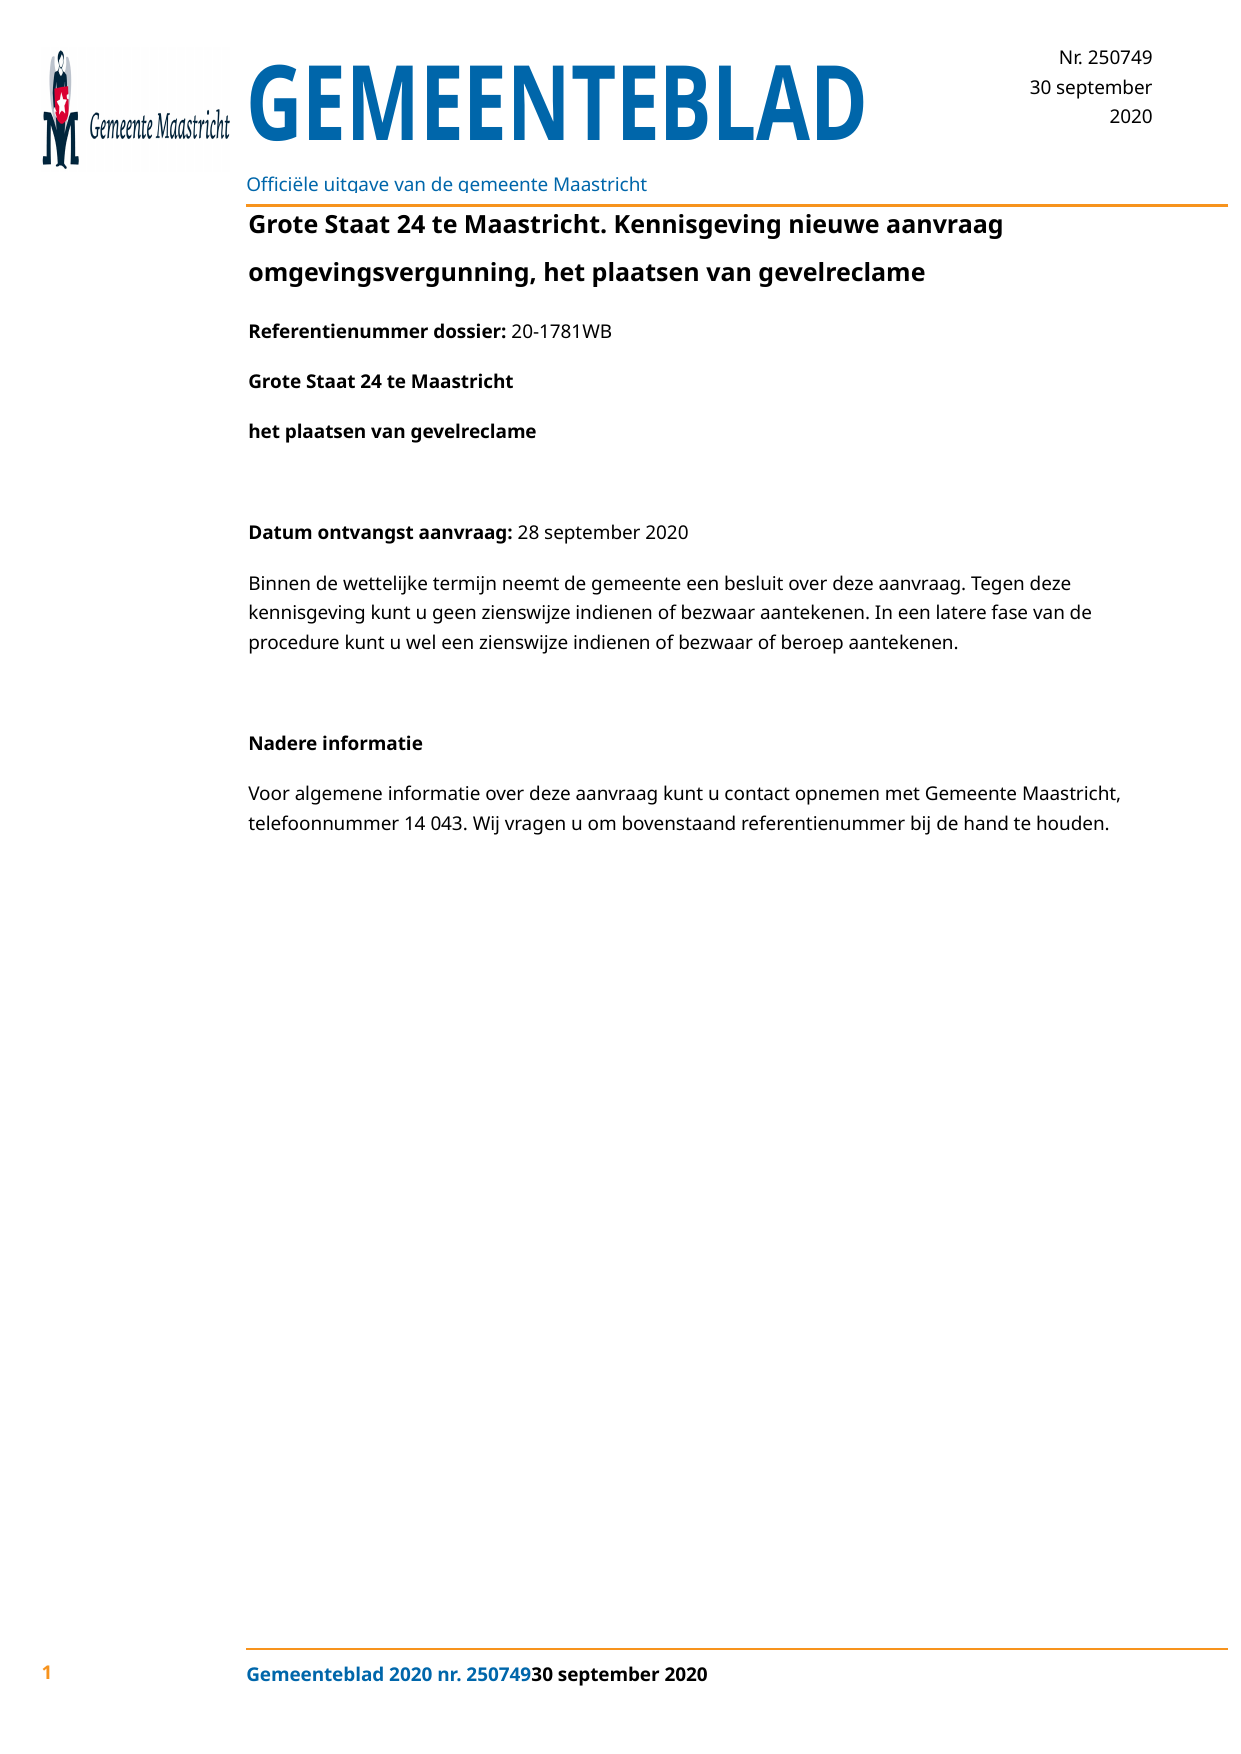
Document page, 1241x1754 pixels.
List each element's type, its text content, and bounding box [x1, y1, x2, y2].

text Grote Staat 24 te Maastricht. Kennisgeving nieuwe aanvraag omgevingsvergunning, het plaatsen van gevelreclame [248, 207, 1152, 288]
text Datum ontvangst aanvraag: 28 september 2020 [248, 519, 1152, 545]
text Nadere informatie [248, 730, 1152, 756]
text Voor algemene informatie over deze aanvraag kunt u contact opnemen met Gemeente Maastricht, telefoonnummer 14 043. Wij vragen u om bovenstaand referentienummer bij de hand te houden. [248, 780, 1152, 836]
text het plaatsen van gevelreclame [248, 419, 1152, 444]
text Binnen de wettelijke termijn neemt de gemeente een besluit over deze aanvraag. Tegen deze kennisgeving kunt u geen zienswijze indienen of bezwaar aantekenen. In een latere fase van de procedure kunt u wel een zienswijze indienen of bezwaar of beroep aantekenen. [248, 570, 1152, 655]
text Grote Staat 24 te Maastricht [248, 368, 1152, 394]
text Referentienummer dossier: 20-1781WB [248, 318, 1152, 344]
picture [41, 47, 231, 172]
